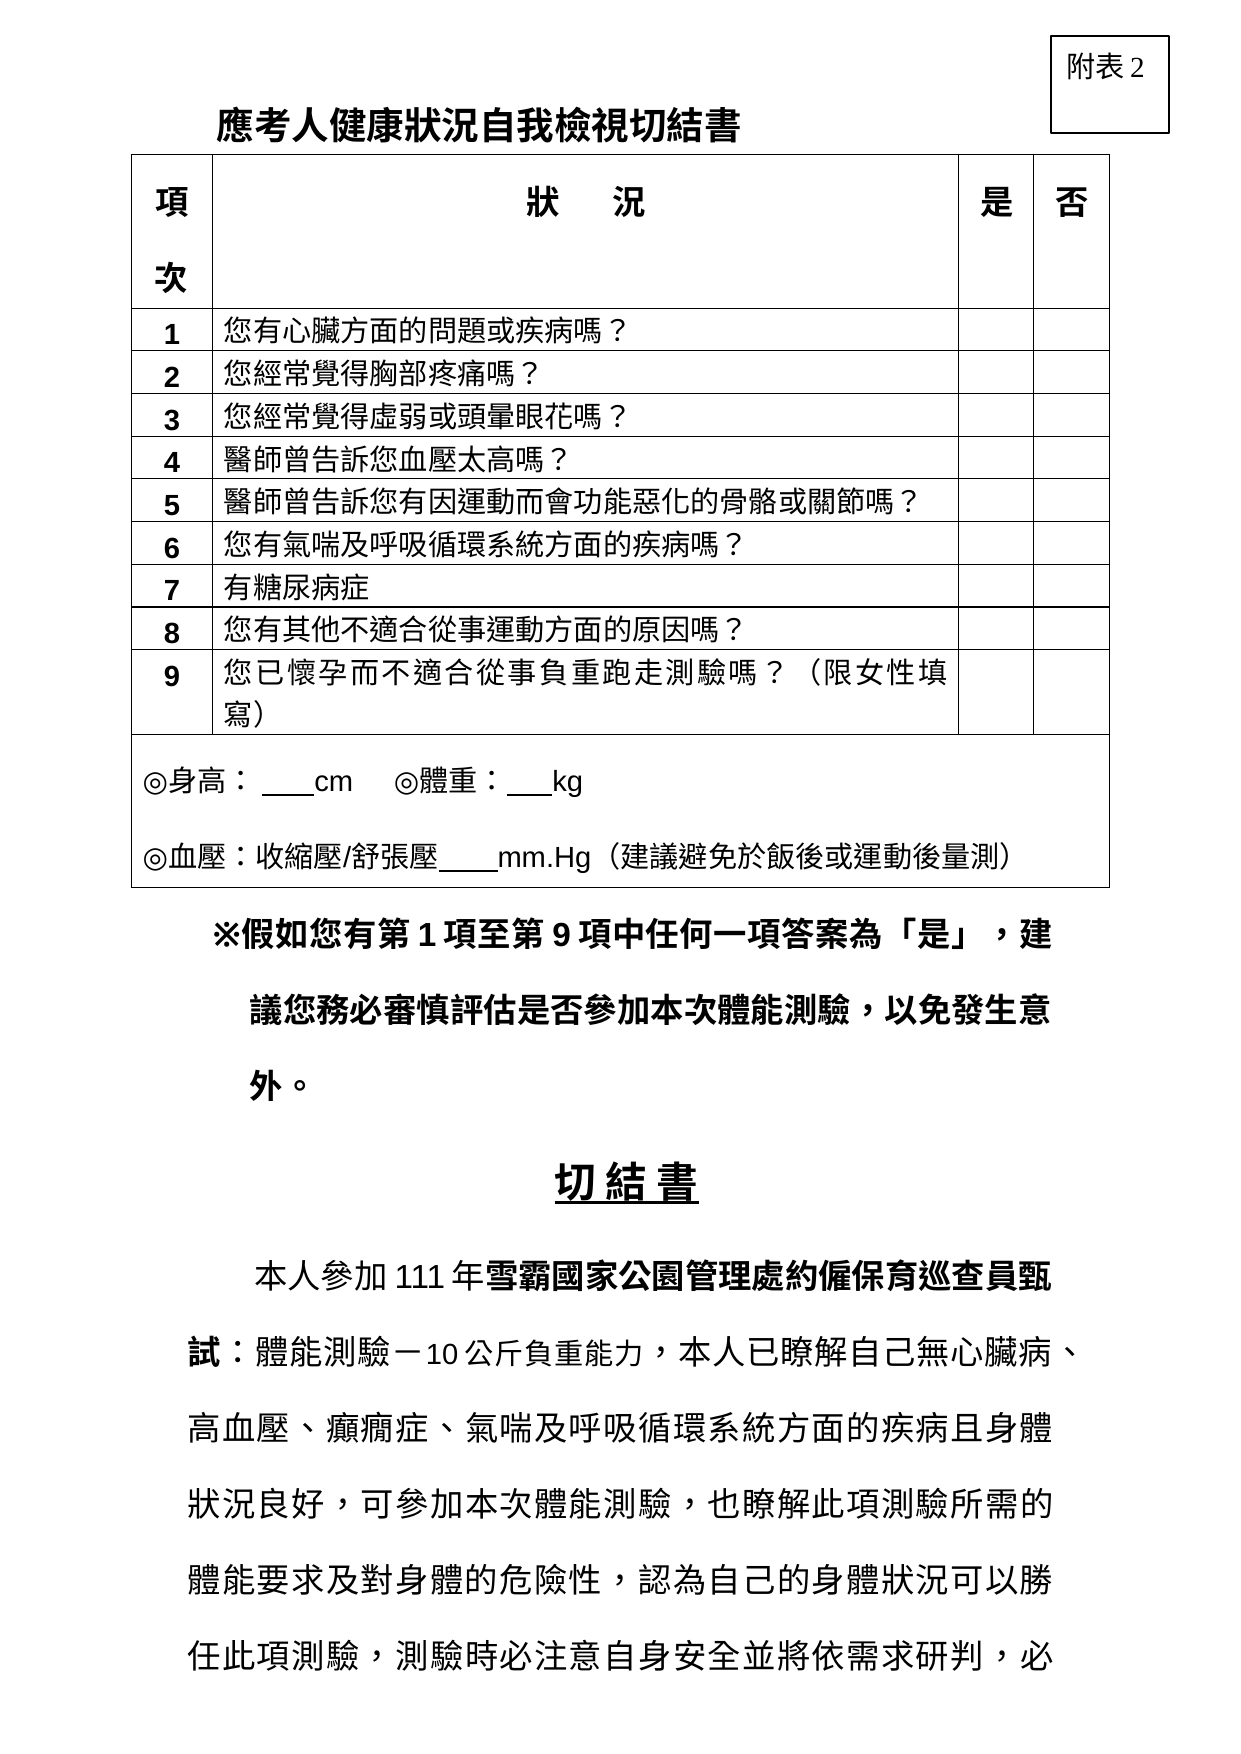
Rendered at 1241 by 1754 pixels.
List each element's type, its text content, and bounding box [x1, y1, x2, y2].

text 本人參加111年雪霸國家公園管理處約僱保育巡查員甄試：體能測驗－10公斤負重能力，本人已瞭解自己無心臟病、高血壓、癲癇症、氣喘及呼吸循環系統方面的疾病且身體狀況良好，可參加本次體能測驗，也瞭解此項測驗所需的體能要求及對身體的危險性，認為自己的身體狀況可以勝任此項測驗，測驗時必注意自身安全並將依需求研判，必要時自行投保人身保險。本人同意上述事項，於測驗中或測驗後若有突發意外發生，願意自行負責。並立此切結書以資證明。 [187, 1229, 1053, 1686]
table_cell 您已懷孕而不適合從事負重跑走測驗嗎？（限女性填寫） [213, 650, 958, 733]
table_cell 6 [132, 522, 212, 564]
table_cell [959, 650, 1033, 733]
table_header 項次 [132, 155, 212, 307]
table_cell [1034, 650, 1109, 733]
table_cell 您有氣喘及呼吸循環系統方面的疾病嗎？ [213, 522, 958, 564]
table_cell [1034, 608, 1109, 649]
text 應考人健康狀況自我檢視切結書 [187, 78, 1053, 154]
table_cell 2 [132, 351, 212, 393]
table_cell [1034, 394, 1109, 436]
table_header 是 [959, 155, 1033, 307]
table_cell [1034, 522, 1109, 564]
table_cell [959, 309, 1033, 350]
table_cell 醫師曾告訴您有因運動而會功能惡化的骨骼或關節嗎？ [213, 479, 958, 521]
text 切 結 書 [200, 1134, 1053, 1211]
table_cell 您有其他不適合從事運動方面的原因嗎？ [213, 608, 958, 649]
table_cell [959, 437, 1033, 478]
table_cell 醫師曾告訴您血壓太高嗎？ [213, 437, 958, 478]
table_cell [959, 608, 1033, 649]
table_cell [959, 351, 1033, 393]
table_cell 1 [132, 309, 212, 350]
table_cell 5 [132, 479, 212, 521]
table_cell 4 [132, 437, 212, 478]
table_cell 您經常覺得虛弱或頭暈眼花嗎？ [213, 394, 958, 436]
table_cell 8 [132, 608, 212, 649]
table_cell [959, 479, 1033, 521]
table_cell [959, 522, 1033, 564]
text ※假如您有第1項至第9項中任何一項答案為「是」，建議您務必審慎評估是否參加本次體能測驗，以免發生意外。 [212, 888, 1053, 1116]
table_cell ◎身高： cm ◎體重： kg ◎血壓：收縮壓/舒張壓 mm.Hg（建議避免於飯後或運動後量測） [132, 735, 1109, 887]
text 附表2 [1066, 43, 1154, 86]
table_cell 您經常覺得胸部疼痛嗎？ [213, 351, 958, 393]
table_cell [1034, 351, 1109, 393]
table_cell [959, 565, 1033, 606]
table_cell 您有心臟方面的問題或疾病嗎？ [213, 309, 958, 350]
table_cell [1034, 565, 1109, 606]
table_cell [1034, 479, 1109, 521]
table_cell [959, 394, 1033, 436]
table_cell [1034, 437, 1109, 478]
table_cell 有糖尿病症 [213, 565, 958, 606]
table_cell 3 [132, 394, 212, 436]
table_header 狀 況 [213, 155, 958, 307]
table_header 否 [1034, 155, 1109, 307]
table_cell 7 [132, 565, 212, 606]
table_cell [1034, 309, 1109, 350]
table_cell 9 [132, 650, 212, 733]
